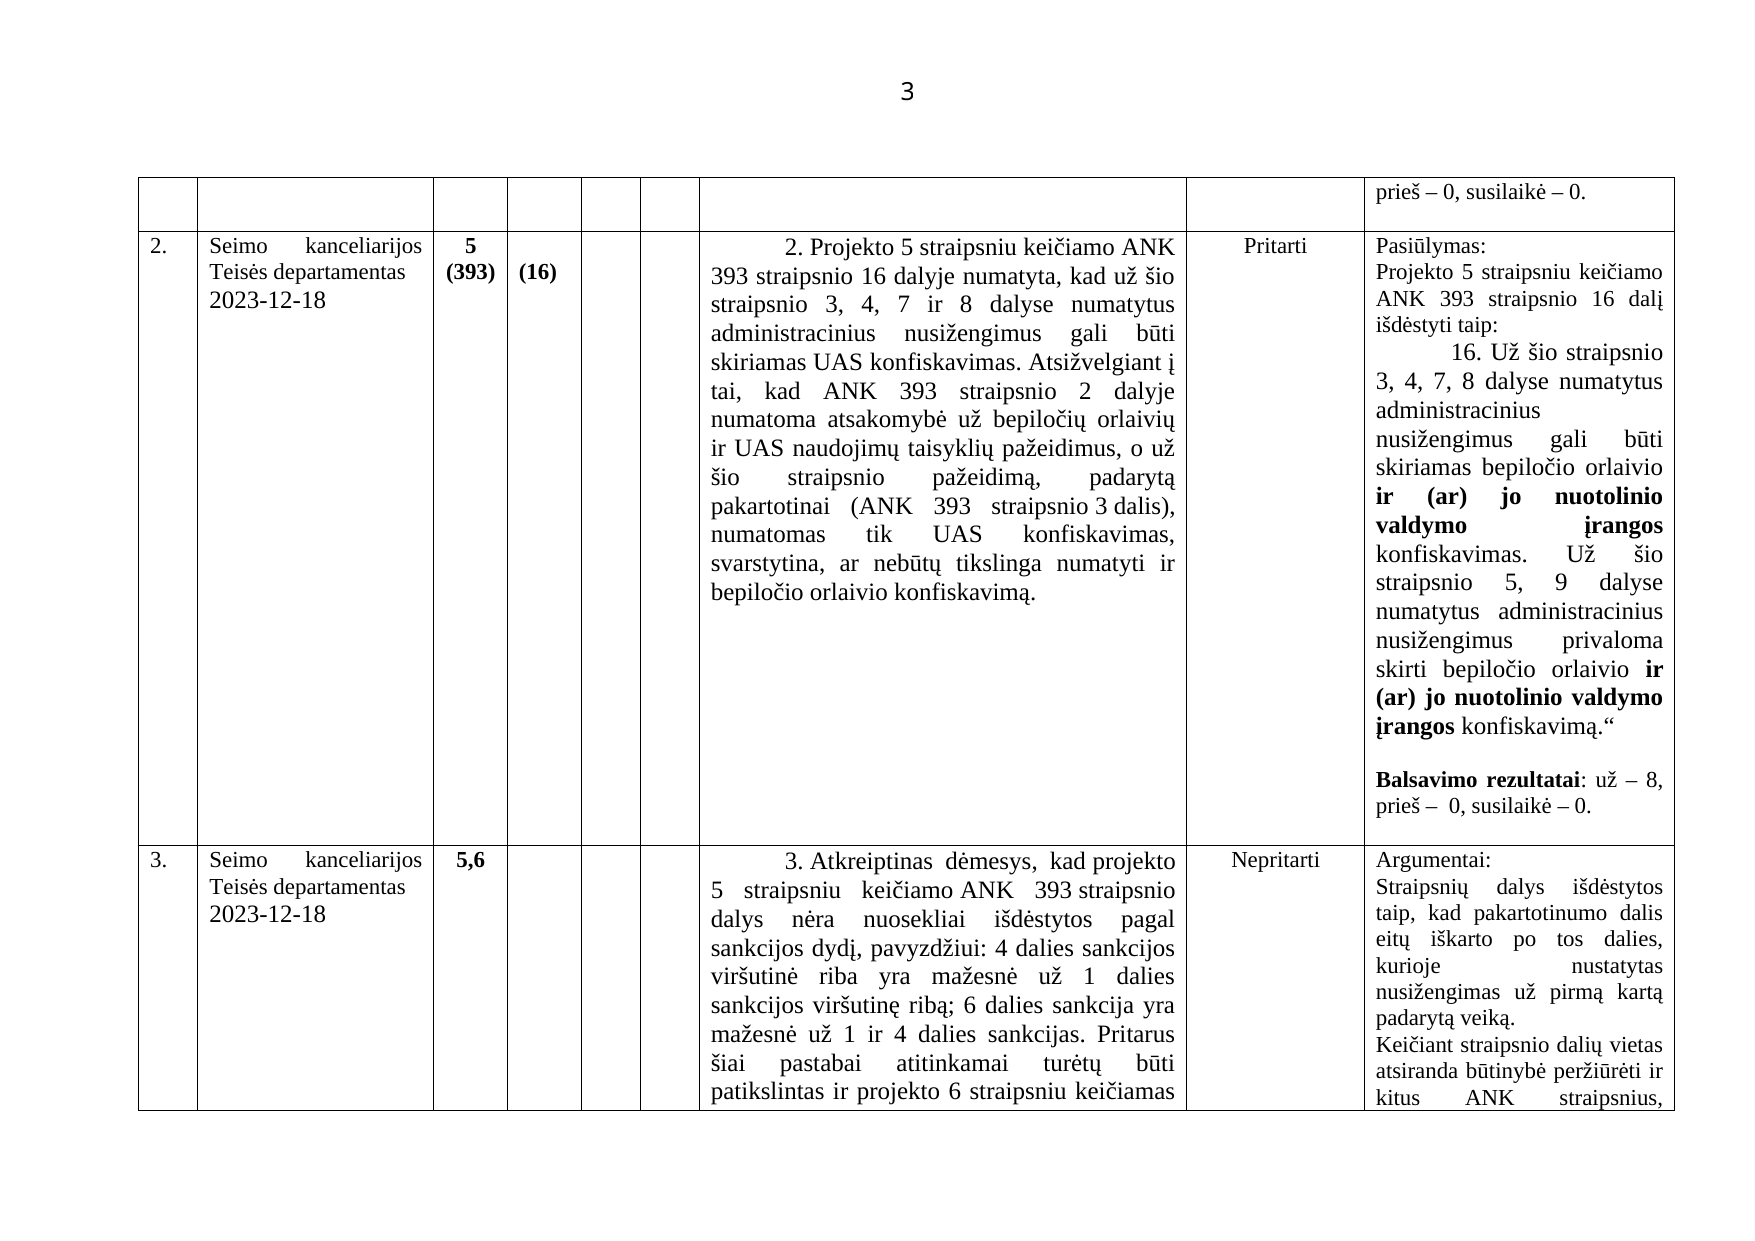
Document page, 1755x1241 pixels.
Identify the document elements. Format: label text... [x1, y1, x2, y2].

table_cell [641, 846, 699, 1110]
table_cell [1187, 178, 1364, 231]
table_cell Nepritarti [1187, 846, 1364, 1110]
table_cell Argumentai: Straipsnių dalys išdėstytos taip, kad pakartotinumo dalis eitų iškarto po tos dalies, kurioje nustatytas nusižengimas už pirmą kartą padarytą veiką. Keičiant straipsnio dalių vietas atsiranda būtinybė peržiūrėti ir kitus ANK straipsnius, [1365, 846, 1674, 1110]
table_cell [582, 178, 640, 231]
table_cell 3. Atkreiptinas dėmesys, kad projekto 5 straipsniu keičiamo ANK 393 straipsnio dalys nėra nuosekliai išdėstytos pagal sankcijos dydį, pavyzdžiui: 4 dalies sankcijos viršutinė riba yra mažesnė už 1 dalies sankcijos viršutinę ribą; 6 dalies sankcija yra mažesnė už 1 ir 4 dalies sankcijas. Pritarus šiai pastabai atitinkamai turėtų būti patikslintas ir projekto 6 straipsniu keičiamas [700, 846, 1186, 1110]
table_cell 5 (393) [434, 232, 507, 845]
table_cell [198, 178, 433, 231]
table_cell (16) [508, 232, 581, 845]
table_cell [641, 232, 699, 845]
table_cell [700, 178, 1186, 231]
table_cell [582, 232, 640, 845]
table_cell [434, 178, 507, 231]
table_cell [641, 178, 699, 231]
table_cell Pasiūlymas: Projekto 5 straipsniu keičiamo ANK 393 straipsnio 16 dalį išdėstyti taip: 16. Už šio straipsnio 3, 4, 7, 8 dalyse numatytus administracinius nusižengimus gali būti skiriamas bepiločio orlaivio ir (ar) jo nuotolinio valdymo įrangos konfiskavimas. Už šio straipsnio 5, 9 dalyse numatytus administracinius nusižengimus privaloma skirti bepiločio orlaivio ir (ar) jo nuotolinio valdymo įrangos konfiskavimą.“ Balsavimo rezultatai: už – 8, prieš – 0, susilaikė – 0. [1365, 232, 1674, 845]
table_cell Seimo kanceliarijos Teisės departamentas 2023-12-18 [198, 846, 433, 1110]
table_cell prieš – 0, susilaikė – 0. [1365, 178, 1674, 231]
table_cell Pritarti [1187, 232, 1364, 845]
table_cell 3. [139, 846, 197, 1110]
table_cell [508, 846, 581, 1110]
table_cell [582, 846, 640, 1110]
table_cell [508, 178, 581, 231]
table_cell 2. Projekto 5 straipsniu keičiamo ANK 393 straipsnio 16 dalyje numatyta, kad už šio straipsnio 3, 4, 7 ir 8 dalyse numatytus administracinius nusižengimus gali būti skiriamas UAS konfiskavimas. Atsižvelgiant į tai, kad ANK 393 straipsnio 2 dalyje numatoma atsakomybė už bepiločių orlaivių ir UAS naudojimų taisyklių pažeidimus, o už šio straipsnio pažeidimą, padarytą pakartotinai (ANK 393 straipsnio 3 dalis), numatomas tik UAS konfiskavimas, svarstytina, ar nebūtų tikslinga numatyti ir bepiločio orlaivio konfiskavimą. [700, 232, 1186, 845]
table_cell 5,6 [434, 846, 507, 1110]
table_cell [139, 178, 197, 231]
table_cell 2. [139, 232, 197, 845]
table_cell Seimo kanceliarijos Teisės departamentas 2023-12-18 [198, 232, 433, 845]
